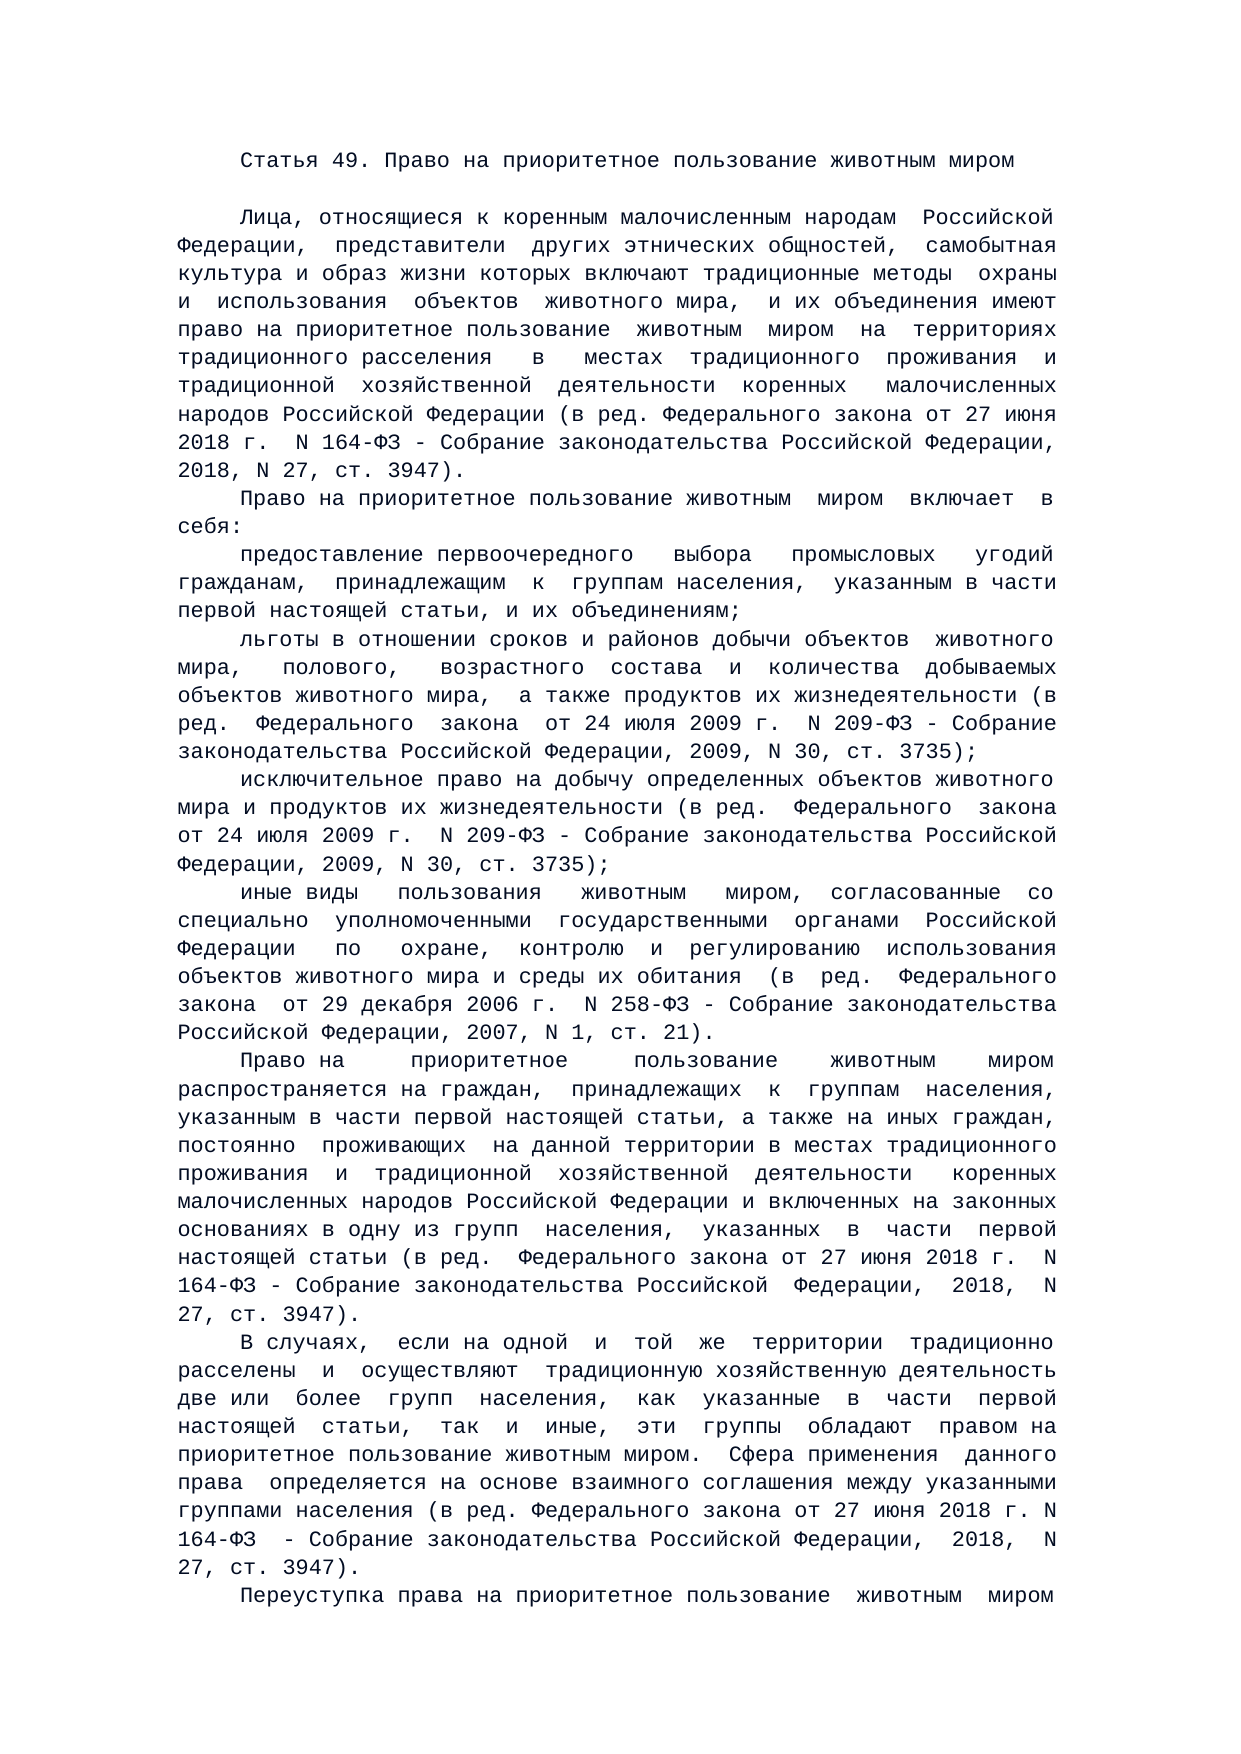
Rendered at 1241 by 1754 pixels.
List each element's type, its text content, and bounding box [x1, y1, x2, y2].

text Статья 49. Право на приоритетное пользование животным миром [177, 146, 1152, 174]
text две или более групп населения, как указанные в части первой [177, 1384, 1152, 1412]
text право на приоритетное пользование животным миром на территориях [177, 315, 1152, 343]
text предоставление первоочередного выбора промысловых угодий [177, 540, 1152, 568]
text народов Российской Федерации (в ред. Федерального закона от 27 июня [177, 399, 1152, 427]
text настоящей статьи, так и иные, эти группы обладают правом на [177, 1412, 1152, 1440]
text малочисленных народов Российской Федерации и включенных на законных [177, 1187, 1152, 1215]
text себя: [177, 512, 1152, 540]
text и использования объектов животного мира, и их объединения имеют [177, 287, 1152, 315]
text первой настоящей статьи, и их объединениям; [177, 596, 1152, 624]
text приоритетное пользование животным миром. Сфера применения данного [177, 1440, 1152, 1468]
text мира и продуктов их жизнедеятельности (в ред. Федерального закона [177, 793, 1152, 821]
text традиционной хозяйственной деятельности коренных малочисленных [177, 371, 1152, 399]
text законодательства Российской Федерации, 2009, N 30, ст. 3735); [177, 737, 1152, 765]
text расселены и осуществляют традиционную хозяйственную деятельность [177, 1356, 1152, 1384]
text Право на приоритетное пользование животным миром включает в [177, 484, 1152, 512]
text Лица, относящиеся к коренным малочисленным народам Российской [177, 202, 1152, 231]
text закона от 29 декабря 2006 г. N 258-ФЗ - Собрание законодательства [177, 990, 1152, 1018]
text Российской Федерации, 2007, N 1, ст. 21). [177, 1018, 1152, 1046]
text исключительное право на добычу определенных объектов животного [177, 765, 1152, 793]
text 27, ст. 3947). [177, 1552, 1152, 1581]
text 164-ФЗ - Собрание законодательства Российской Федерации, 2018, N [177, 1524, 1152, 1552]
text проживания и традиционной хозяйственной деятельности коренных [177, 1159, 1152, 1187]
text культура и образ жизни которых включают традиционные методы охраны [177, 259, 1152, 287]
text объектов животного мира и среды их обитания (в ред. Федерального [177, 962, 1152, 990]
text Федерации, представители других этнических общностей, самобытная [177, 231, 1152, 259]
text мира, полового, возрастного состава и количества добываемых [177, 652, 1152, 681]
text права определяется на основе взаимного соглашения между указанными [177, 1468, 1152, 1496]
text В случаях, если на одной и той же территории традиционно [177, 1327, 1152, 1356]
text специально уполномоченными государственными органами Российской [177, 906, 1152, 934]
text традиционного расселения в местах традиционного проживания и [177, 343, 1152, 371]
text настоящей статьи (в ред. Федерального закона от 27 июня 2018 г. N [177, 1243, 1152, 1271]
text гражданам, принадлежащим к группам населения, указанным в части [177, 568, 1152, 596]
text группами населения (в ред. Федерального закона от 27 июня 2018 г. N [177, 1496, 1152, 1524]
text ред. Федерального закона от 24 июля 2009 г. N 209-ФЗ - Собрание [177, 709, 1152, 737]
text Федерации, 2009, N 30, ст. 3735); [177, 849, 1152, 877]
text постоянно проживающих на данной территории в местах традиционного [177, 1131, 1152, 1159]
text 2018 г. N 164-ФЗ - Собрание законодательства Российской Федерации, [177, 427, 1152, 456]
text от 24 июля 2009 г. N 209-ФЗ - Собрание законодательства Российской [177, 821, 1152, 849]
text указанным в части первой настоящей статьи, а также на иных граждан, [177, 1102, 1152, 1131]
text основаниях в одну из групп населения, указанных в части первой [177, 1215, 1152, 1243]
text 164-ФЗ - Собрание законодательства Российской Федерации, 2018, N [177, 1271, 1152, 1299]
text Федерации по охране, контролю и регулированию использования [177, 934, 1152, 962]
text распространяется на граждан, принадлежащих к группам населения, [177, 1074, 1152, 1102]
text иные виды пользования животным миром, согласованные со [177, 877, 1152, 906]
text 2018, N 27, ст. 3947). [177, 456, 1152, 484]
text Переуступка права на приоритетное пользование животным миром [177, 1581, 1152, 1609]
text объектов животного мира, а также продуктов их жизнедеятельности (в [177, 681, 1152, 709]
text Право на приоритетное пользование животным миром [177, 1046, 1152, 1074]
text 27, ст. 3947). [177, 1299, 1152, 1327]
text льготы в отношении сроков и районов добычи объектов животного [177, 624, 1152, 652]
